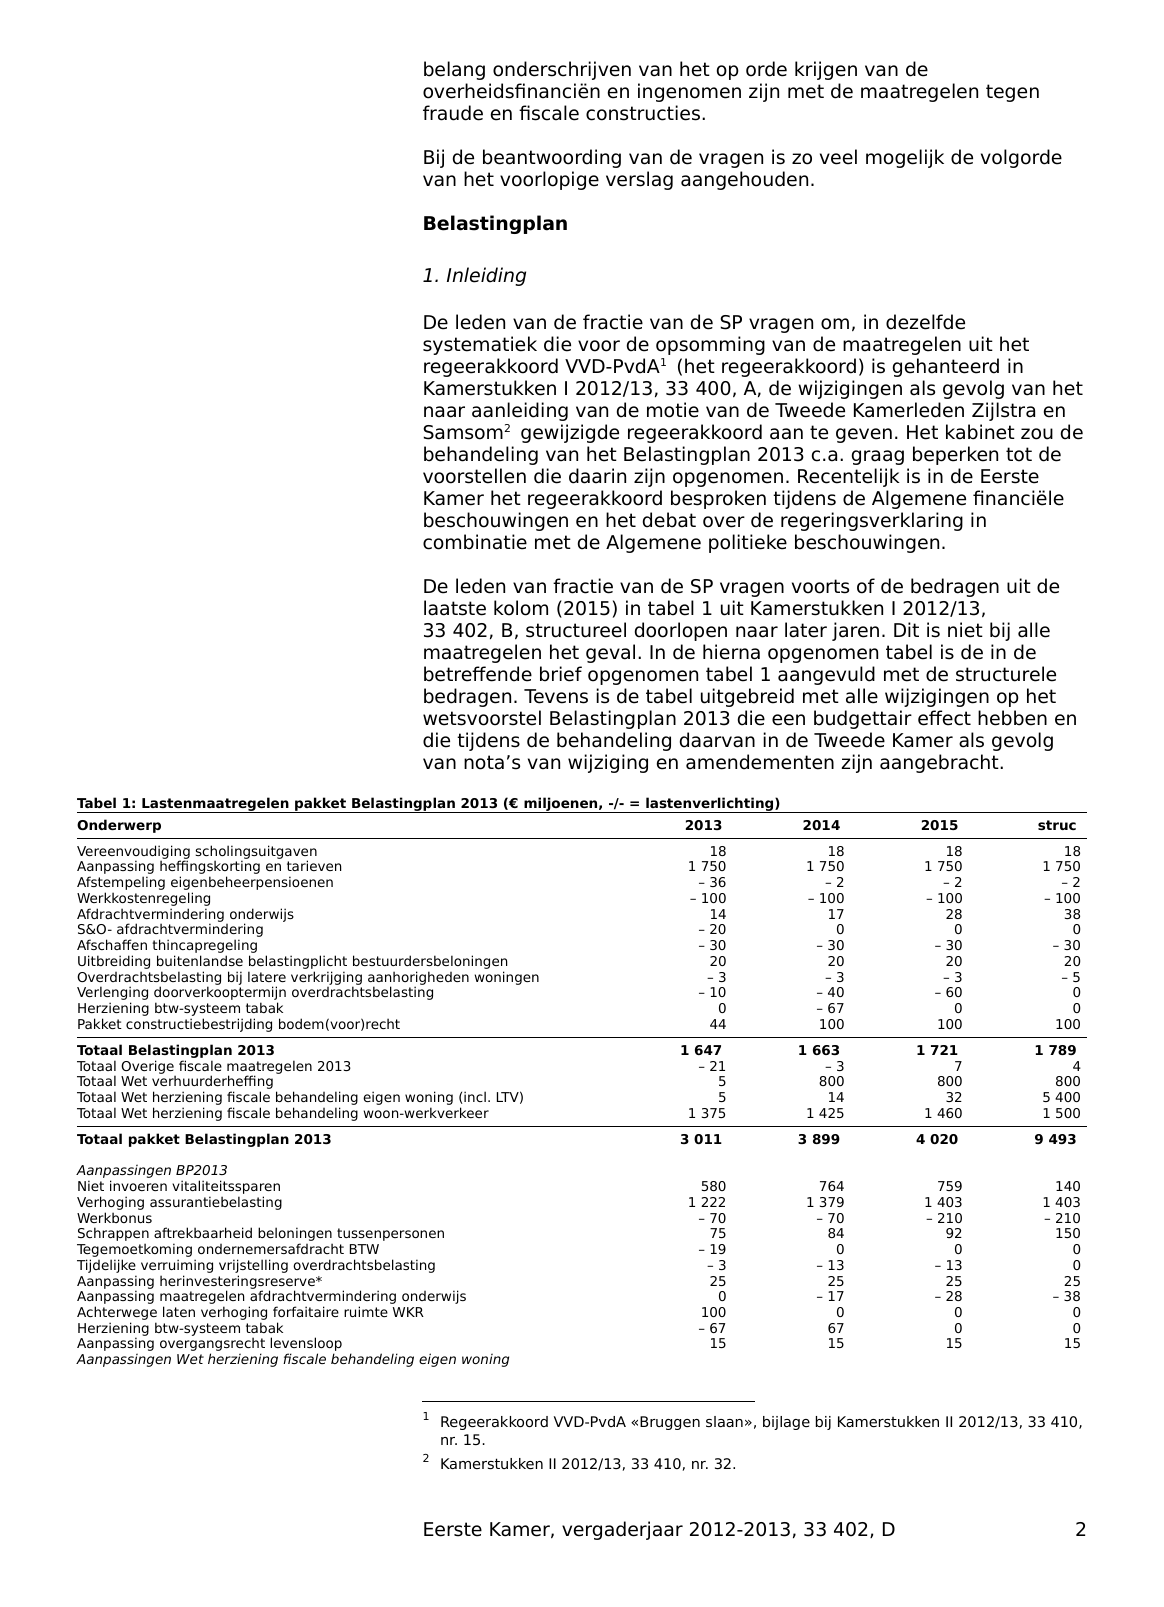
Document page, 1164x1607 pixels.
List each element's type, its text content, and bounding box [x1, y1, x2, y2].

table_cell – 36 [614, 875, 732, 891]
table_cell 3 011 [614, 1127, 732, 1147]
table_cell – 30 [850, 938, 968, 954]
table_cell – 30 [969, 938, 1087, 954]
table_cell 1 663 [732, 1038, 850, 1058]
table_cell 0 [850, 1321, 968, 1336]
table_cell 67 [732, 1321, 850, 1336]
table_cell Tijdelijke verruiming vrijstelling overdrachtsbelasting [77, 1258, 614, 1273]
table_cell 0 [969, 1321, 1087, 1336]
table_cell 20 [969, 954, 1087, 969]
table_cell 759 [850, 1179, 968, 1195]
table_cell 800 [732, 1074, 850, 1090]
table_cell [969, 1148, 1087, 1163]
table_cell – 2 [969, 875, 1087, 891]
table_cell 32 [850, 1090, 968, 1106]
table_cell 100 [614, 1305, 732, 1321]
text De leden van fractie van de SP vragen voorts of de bedragen uit de laatste kolom (2015) in tabel 1 uit Kamerstukken I 2012/13, 33 402, B, structureel doorlopen naar later jaren. Dit is niet bij alle maatregelen het geval. In de hierna opgenomen tabel is de in de betreffende brief opgenomen tabel 1 aangevuld met de structurele bedragen. Tevens is de tabel uitgebreid met alle wijzigingen op het wetsvoorstel Belastingplan 2013 die een budgettair effect hebben en die tijdens de behandeling daarvan in de Tweede Kamer als gevolg van nota’s van wijziging en amendementen zijn aangebracht. [422, 576, 1087, 774]
table_cell – 60 [850, 985, 968, 1001]
table_cell 1 647 [614, 1038, 732, 1058]
table_cell 1 750 [614, 859, 732, 875]
table_cell 18 [850, 839, 968, 859]
table_cell 1 375 [614, 1106, 732, 1126]
table_cell 15 [732, 1336, 850, 1352]
table_cell 5 [614, 1074, 732, 1090]
table_cell 1 721 [850, 1038, 968, 1058]
table_cell 25 [850, 1273, 968, 1289]
table_cell 18 [732, 839, 850, 859]
table_cell – 38 [969, 1289, 1087, 1305]
table_cell 0 [850, 1242, 968, 1258]
table_cell 800 [969, 1074, 1087, 1090]
table_cell 75 [614, 1226, 732, 1242]
table_cell – 67 [732, 1001, 850, 1017]
text Regeerakkoord VVD-PvdA «Bruggen slaan», bijlage bij Kamerstukken II 2012/13, 33 410, nr. 15. [422, 1410, 1087, 1449]
table_cell Werkbonus [77, 1210, 614, 1226]
table_cell – 2 [850, 875, 968, 891]
table_cell 20 [614, 954, 732, 969]
table_cell 1 379 [732, 1195, 850, 1210]
table_cell 15 [614, 1336, 732, 1352]
table_cell 84 [732, 1226, 850, 1242]
table_cell [614, 1163, 732, 1179]
table_cell 20 [732, 954, 850, 969]
table_cell 0 [850, 1305, 968, 1321]
table_cell 0 [732, 1242, 850, 1258]
table_cell Niet invoeren vitaliteitssparen [77, 1179, 614, 1195]
table_cell 44 [614, 1017, 732, 1037]
table_cell 140 [969, 1179, 1087, 1195]
table_cell – 5 [969, 969, 1087, 985]
table_cell 1 750 [969, 859, 1087, 875]
table_cell 580 [614, 1179, 732, 1195]
table_cell [850, 1352, 968, 1368]
table_cell 0 [850, 922, 968, 938]
table_cell 100 [850, 1017, 968, 1037]
table_cell – 70 [614, 1210, 732, 1226]
table_cell 100 [732, 1017, 850, 1037]
table_cell 1 789 [969, 1038, 1087, 1058]
table_cell – 67 [614, 1321, 732, 1336]
table_cell – 3 [850, 969, 968, 985]
table_cell [969, 1163, 1087, 1179]
table_cell – 20 [614, 922, 732, 938]
table_cell Totaal Wet herziening fiscale behandeling woon-werkverkeer [77, 1106, 614, 1126]
table_cell 0 [614, 1001, 732, 1017]
table_cell 1 403 [850, 1195, 968, 1210]
table_cell struc [969, 813, 1087, 838]
table_cell Verhoging assurantiebelasting [77, 1195, 614, 1210]
table_cell 4 [969, 1059, 1087, 1074]
table_header Tabel 1: Lastenmaatregelen pakket Belastingplan 2013 (€ miljoenen, -/- = lastenverlichting) [77, 796, 1087, 812]
table_cell 1 500 [969, 1106, 1087, 1126]
table_cell – 28 [850, 1289, 968, 1305]
table_cell 25 [969, 1273, 1087, 1289]
table_cell Verlenging doorverkooptermijn overdrachtsbelasting [77, 985, 614, 1001]
table_cell – 3 [732, 969, 850, 985]
table_cell – 30 [732, 938, 850, 954]
table_cell 0 [732, 1305, 850, 1321]
table_cell 1 403 [969, 1195, 1087, 1210]
table_cell [77, 1148, 614, 1163]
table_cell Achterwege laten verhoging forfaitaire ruimte WKR [77, 1305, 614, 1321]
table_cell 0 [969, 1242, 1087, 1258]
table_cell – 19 [614, 1242, 732, 1258]
table_cell [850, 1148, 968, 1163]
table_cell 0 [969, 1001, 1087, 1017]
table_cell 1 222 [614, 1195, 732, 1210]
table_cell 800 [850, 1074, 968, 1090]
table_cell Herziening btw-systeem tabak [77, 1001, 614, 1017]
table_cell – 100 [850, 891, 968, 906]
table_cell [732, 1148, 850, 1163]
table_cell 2014 [732, 813, 850, 838]
table_cell Uitbreiding buitenlandse belastingplicht bestuurdersbeloningen [77, 954, 614, 969]
table_cell 17 [732, 906, 850, 922]
table_cell – 2 [732, 875, 850, 891]
subtitle 1. Inleiding [422, 265, 1087, 287]
table_cell – 13 [850, 1258, 968, 1273]
table_cell 38 [969, 906, 1087, 922]
table_cell – 21 [614, 1059, 732, 1074]
table_cell Aanpassingen BP2013 [77, 1163, 614, 1179]
table_cell Afdrachtvermindering onderwijs [77, 906, 614, 922]
table_cell 4 020 [850, 1127, 968, 1147]
table_cell Schrappen aftrekbaarheid beloningen tussenpersonen [77, 1226, 614, 1242]
table_cell Totaal Belastingplan 2013 [77, 1038, 614, 1058]
table_cell – 210 [850, 1210, 968, 1226]
table_cell Afstempeling eigenbeheerpensioenen [77, 875, 614, 891]
table_cell 1 750 [850, 859, 968, 875]
text De leden van de fractie van de SP vragen om, in dezelfde systematiek die voor de opsomming van de maatregelen uit het regeerakkoord VVD-PvdA (het regeerakkoord) is gehanteerd in Kamerstukken I 2012/13, 33 400, A, de wijzigingen als gevolg van het naar aanleiding van de motie van de Tweede Kamerleden Zijlstra en Samsom gewijzigde regeerakkoord aan te geven. Het kabinet zou de behandeling van het Belastingplan 2013 c.a. graag beperken tot de voorstellen die daarin zijn opgenomen. Recentelijk is in de Eerste Kamer het regeerakkoord besproken tijdens de Algemene financiële beschouwingen en het debat over de regeringsverklaring in combinatie met de Algemene politieke beschouwingen. [422, 312, 1087, 554]
table_cell – 3 [614, 969, 732, 985]
table_cell 0 [850, 1001, 968, 1017]
table_cell Aanpassingen Wet herziening fiscale behandeling eigen woning [77, 1352, 614, 1368]
table_cell – 100 [614, 891, 732, 906]
table_cell Totaal Overige fiscale maatregelen 2013 [77, 1059, 614, 1074]
table_cell 14 [614, 906, 732, 922]
table_cell Pakket constructiebestrijding bodem(voor)recht [77, 1017, 614, 1037]
table_cell 1 460 [850, 1106, 968, 1126]
table_cell Werkkostenregeling [77, 891, 614, 906]
table_cell 9 493 [969, 1127, 1087, 1147]
table_cell – 210 [969, 1210, 1087, 1226]
table_cell Totaal Wet herziening fiscale behandeling eigen woning (incl. LTV) [77, 1090, 614, 1106]
table_cell 2015 [850, 813, 968, 838]
table_cell 100 [969, 1017, 1087, 1037]
table_cell 0 [969, 1305, 1087, 1321]
table_cell 15 [850, 1336, 968, 1352]
table_cell Aanpassing herinvesteringsreserve* [77, 1273, 614, 1289]
table_cell 1 750 [732, 859, 850, 875]
table_cell – 10 [614, 985, 732, 1001]
table_cell S&O- afdrachtvermindering [77, 922, 614, 938]
table_cell – 17 [732, 1289, 850, 1305]
table_cell 92 [850, 1226, 968, 1242]
table_cell Vereenvoudiging scholingsuitgaven [77, 839, 614, 859]
table_cell 18 [614, 839, 732, 859]
table_cell – 13 [732, 1258, 850, 1273]
table_cell – 100 [732, 891, 850, 906]
table_cell Totaal pakket Belastingplan 2013 [77, 1127, 614, 1147]
table_cell [732, 1163, 850, 1179]
table_cell Tegemoetkoming ondernemersafdracht BTW [77, 1242, 614, 1258]
table_cell Herziening btw-systeem tabak [77, 1321, 614, 1336]
table_cell Aanpassing heffingskorting en tarieven [77, 859, 614, 875]
table_cell Overdrachtsbelasting bij latere verkrijging aanhorigheden woningen [77, 969, 614, 985]
table_cell Totaal Wet verhuurderheffing [77, 1074, 614, 1090]
table_cell 5 400 [969, 1090, 1087, 1106]
table_cell 28 [850, 906, 968, 922]
table_cell – 40 [732, 985, 850, 1001]
table_cell 2013 [614, 813, 732, 838]
table_cell 5 [614, 1090, 732, 1106]
table_cell 25 [614, 1273, 732, 1289]
text Bij de beantwoording van de vragen is zo veel mogelijk de volgorde van het voorlopige verslag aangehouden. [422, 147, 1087, 191]
table_cell – 70 [732, 1210, 850, 1226]
table_cell 0 [614, 1289, 732, 1305]
table_cell [614, 1148, 732, 1163]
table_cell Aanpassing overgangsrecht levensloop [77, 1336, 614, 1352]
table_cell 0 [732, 922, 850, 938]
table_cell Afschaffen thincapregeling [77, 938, 614, 954]
table_cell 3 899 [732, 1127, 850, 1147]
table_cell 20 [850, 954, 968, 969]
table_cell 25 [732, 1273, 850, 1289]
table_cell [850, 1163, 968, 1179]
table_cell 150 [969, 1226, 1087, 1242]
table_cell – 3 [614, 1258, 732, 1273]
table_cell [969, 1352, 1087, 1368]
table_cell 0 [969, 985, 1087, 1001]
table_cell 0 [969, 1258, 1087, 1273]
text Kamerstukken II 2012/13, 33 410, nr. 32. [422, 1452, 1087, 1474]
table_cell 1 425 [732, 1106, 850, 1126]
table_cell – 100 [969, 891, 1087, 906]
table_cell – 3 [732, 1059, 850, 1074]
table_cell Aanpassing maatregelen afdrachtvermindering onderwijs [77, 1289, 614, 1305]
table_cell – 30 [614, 938, 732, 954]
table_cell 18 [969, 839, 1087, 859]
table_cell [614, 1352, 732, 1368]
table_cell 0 [969, 922, 1087, 938]
table_cell [732, 1352, 850, 1368]
table_cell 15 [969, 1336, 1087, 1352]
table_cell Onderwerp [77, 813, 614, 838]
table_cell 764 [732, 1179, 850, 1195]
table_cell 7 [850, 1059, 968, 1074]
subtitle Belastingplan [422, 213, 1087, 235]
text belang onderschrijven van het op orde krijgen van de overheidsfinanciën en ingenomen zijn met de maatregelen tegen fraude en fiscale constructies. [422, 59, 1087, 125]
table_cell 14 [732, 1090, 850, 1106]
